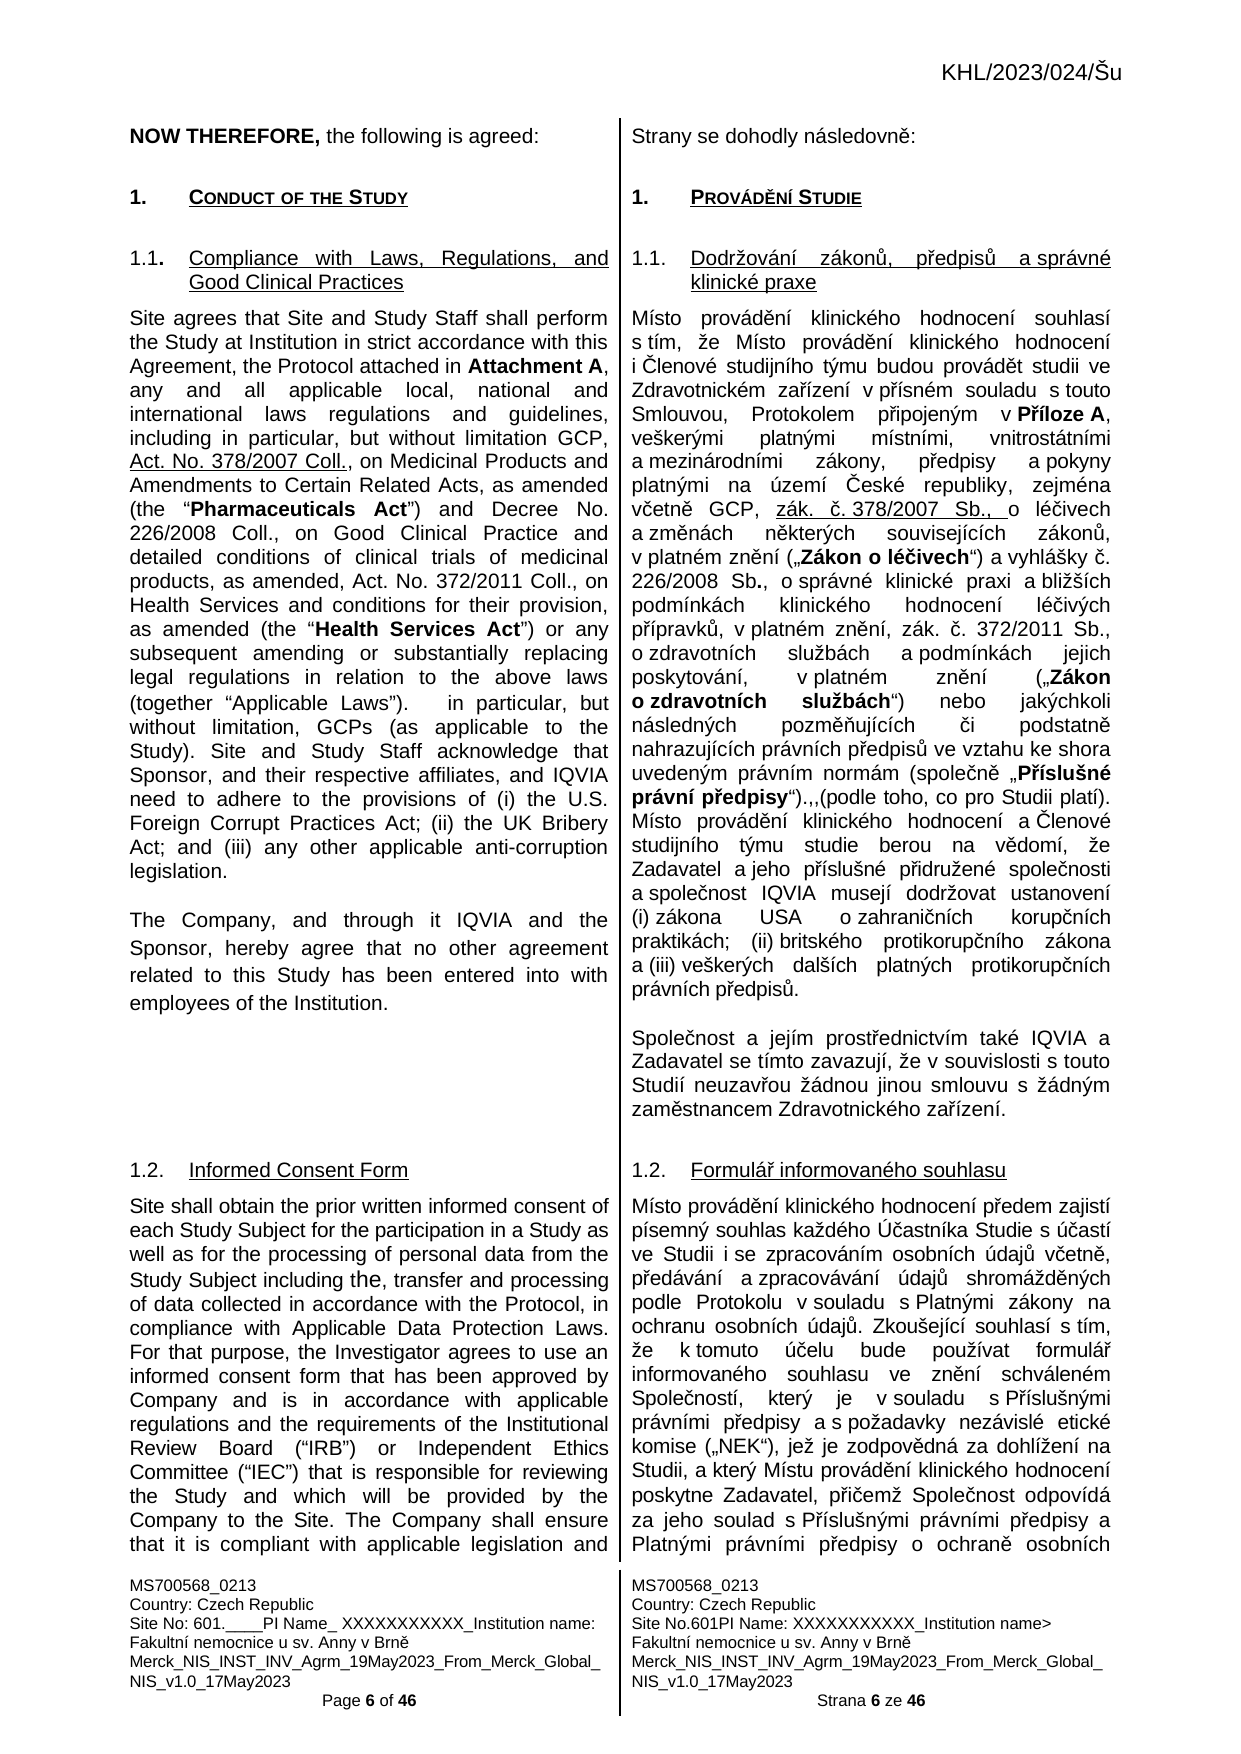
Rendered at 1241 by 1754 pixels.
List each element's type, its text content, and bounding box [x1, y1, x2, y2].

table_cell Strany se dohodly následovně: [621, 118, 1122, 179]
table_cell NOW THEREFORE, the following is agreed: [118, 118, 619, 179]
table_cell Místo provádění klinického hodnocení souhlasí s tím, že Místo provádění klinického hodnocení i Členové studijního týmu budou provádět studii ve Zdravotnickém zařízení v přísném souladu s touto Smlouvou, Protokolem připojeným v Příloze A, veškerými platnými místními, vnitrostátními a mezinárodními zákony, předpisy a pokyny platnými na území České republiky, zejména včetně GCP, zák. č. 378/2007 Sb., o léčivech a změnách některých souvisejících zákonů, v platném znění („Zákon o léčivech“) a vyhlášky č. 226/2008 Sb., o správné klinické praxi a bližších podmínkách klinického hodnocení léčivých přípravků, v platném znění, zák. č. 372/2011 Sb., o zdravotních službách a podmínkách jejich poskytování, v platném znění („Zákon o zdravotních službách“) nebo jakýchkoli následných pozměňujících či podstatně nahrazujících právních předpisů ve vztahu ke shora uvedeným právním normám (společně „Příslušné právní předpisy“).,,(podle toho, co pro Studii platí). Místo provádění klinického hodnocení a Členové studijního týmu studie berou na vědomí, že Zadavatel a jeho příslušné přidružené společnosti a společnost IQVIA musejí dodržovat ustanovení (i) zákona USA o zahraničních korupčních praktikách; (ii) britského protikorupčního zákona a (iii) veškerých dalších platných protikorupčních právních předpisů. Společnost a jejím prostřednictvím také IQVIA a Zadavatel se tímto zavazují, že v souvislosti s touto Studií neuzavřou žádnou jinou smlouvu s žádným zaměstnancem Zdravotnického zařízení. [621, 300, 1122, 1152]
table_cell Site shall obtain the prior written informed consent of each Study Subject for the participation in a Study as well as for the processing of personal data from the Study Subject including the, transfer and processing of data collected in accordance with the Protocol, in compliance with Applicable Data Protection Laws. For that purpose, the Investigator agrees to use an informed consent form that has been approved by Company and is in accordance with applicable regulations and the requirements of the Institutional Review Board (“IRB”) or Independent Ethics Committee (“IEC”) that is responsible for reviewing the Study and which will be provided by the Company to the Site. The Company shall ensure that it is compliant with applicable legislation and [118, 1188, 619, 1562]
table_cell Site agrees that Site and Study Staff shall perform the Study at Institution in strict accordance with this Agreement, the Protocol attached in Attachment A, any and all applicable local, national and international laws regulations and guidelines, including in particular, but without limitation GCP, Act. No. 378/2007 Coll., on Medicinal Products and Amendments to Certain Related Acts, as amended (the “Pharmaceuticals Act”) and Decree No. 226/2008 Coll., on Good Clinical Practice and detailed conditions of clinical trials of medicinal products, as amended, Act. No. 372/2011 Coll., on Health Services and conditions for their provision, as amended (the “Health Services Act”) or any subsequent amending or substantially replacing legal regulations in relation to the above laws (together “Applicable Laws”). in particular, but without limitation, GCPs (as applicable to the Study). Site and Study Staff acknowledge that Sponsor, and their respective affiliates, and IQVIA need to adhere to the provisions of (i) the U.S. Foreign Corrupt Practices Act; (ii) the UK Bribery Act; and (iii) any other applicable anti-corruption legislation. The Company, and through it IQVIA and the Sponsor, hereby agree that no other agreement related to this Study has been entered into with employees of the Institution. [118, 300, 619, 1152]
table_cell 1. Conduct of the Study [118, 179, 619, 240]
table_cell 1.1. Compliance with Laws, Regulations, and Good Clinical Practices [118, 240, 619, 299]
table_cell 1.2. Formulář informovaného souhlasu [621, 1152, 1122, 1188]
table_cell 1.2. Informed Consent Form [118, 1152, 619, 1188]
table_cell 1.1. Dodržování zákonů, předpisů a správné klinické praxe [621, 240, 1122, 299]
table_cell 1. Provádění Studie [621, 179, 1122, 240]
table_cell Místo provádění klinického hodnocení předem zajistí písemný souhlas každého Účastníka Studie s účastí ve Studii i se zpracováním osobních údajů včetně, předávání a zpracovávání údajů shromážděných podle Protokolu v souladu s Platnými zákony na ochranu osobních údajů. Zkoušející souhlasí s tím, že k tomuto účelu bude používat formulář informovaného souhlasu ve znění schváleném Společností, který je v souladu s Příslušnými právními předpisy a s požadavky nezávislé etické komise („NEK“), jež je zodpovědná za dohlížení na Studii, a který Místu provádění klinického hodnocení poskytne Zadavatel, přičemž Společnost odpovídá za jeho soulad s Příslušnými právními předpisy a Platnými právními předpisy o ochraně osobních [621, 1188, 1122, 1562]
